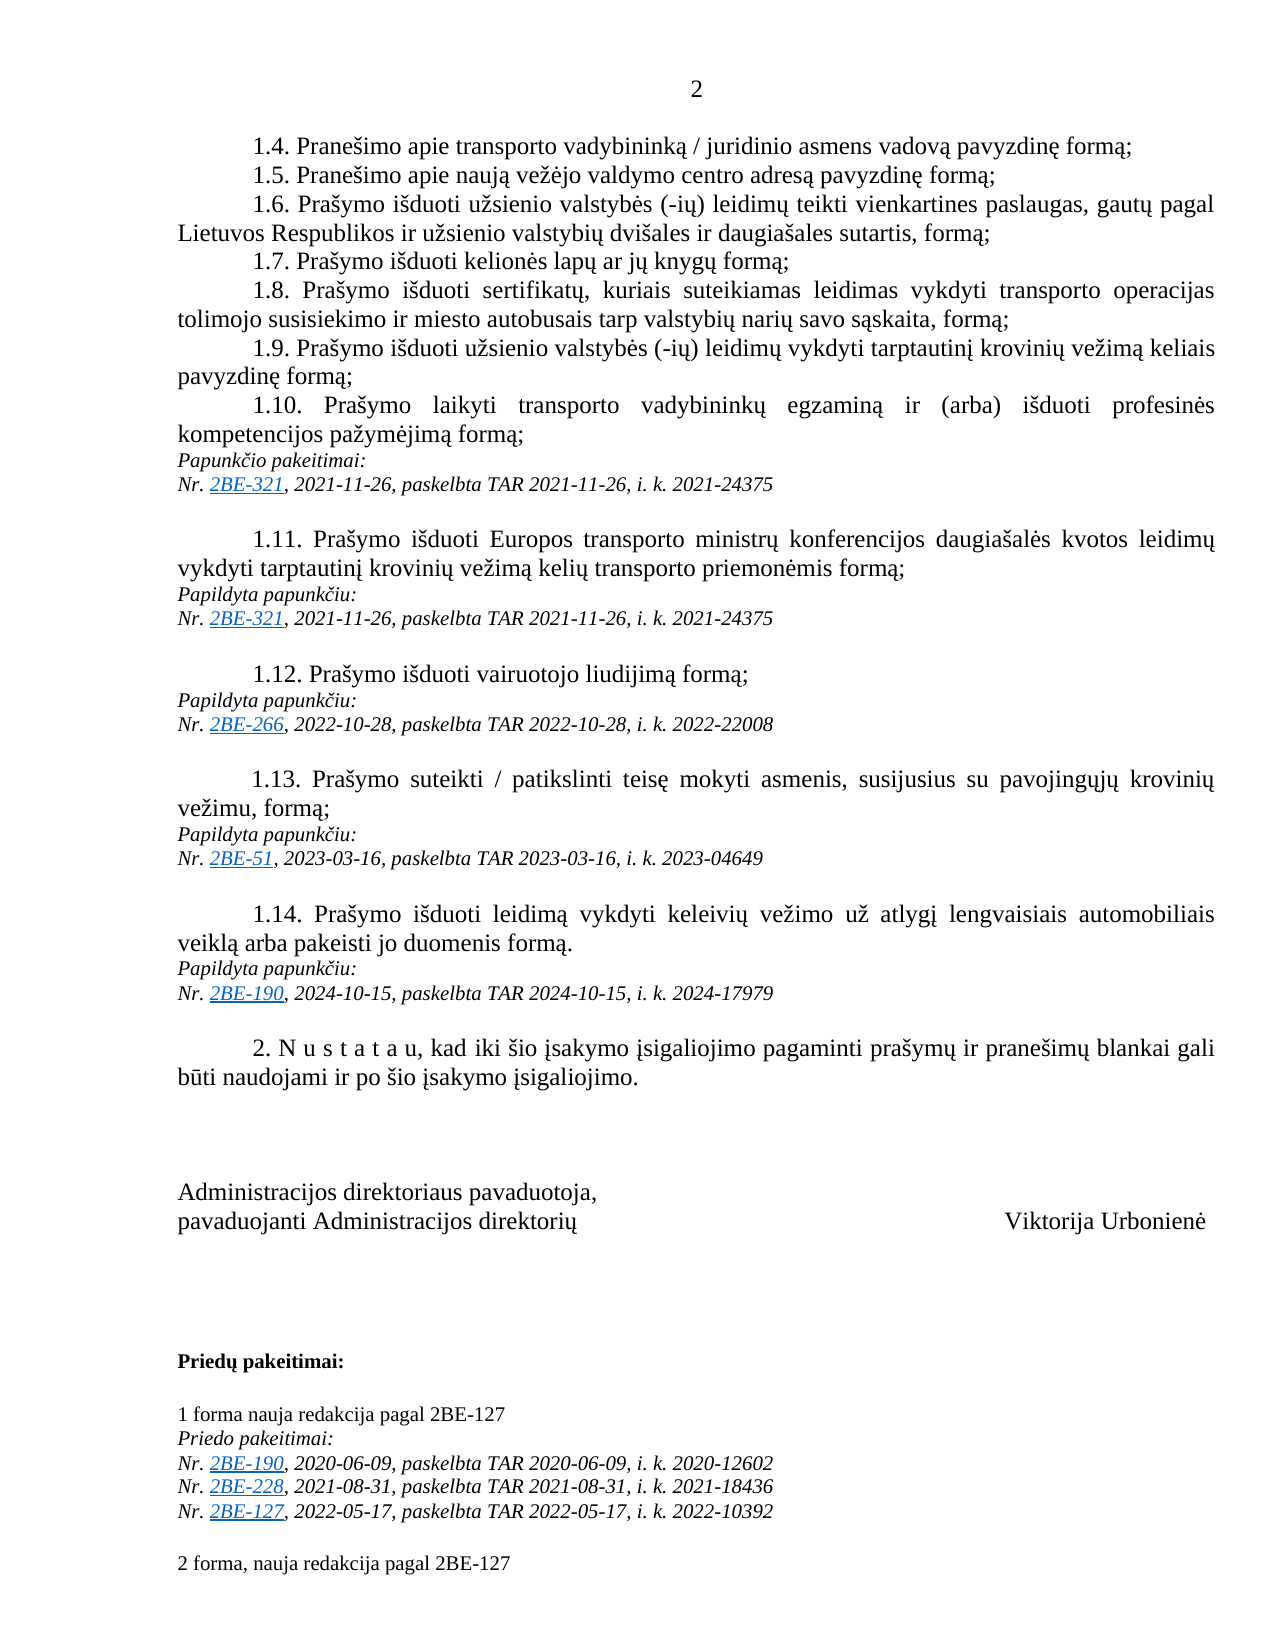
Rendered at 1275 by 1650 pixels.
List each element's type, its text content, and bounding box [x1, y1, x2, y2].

text Papildyta papunkčiu: [177, 822, 1216, 846]
text Nr. 2BE-228, 2021-08-31, paskelbta TAR 2021-08-31, i. k. 2021-18436 [177, 1474, 1216, 1498]
text 1.6. Prašymo išduoti užsienio valstybės (-ių) leidimų teikti vienkartines paslaugas, gautų pagal Lietuvos Respublikos ir užsienio valstybių dvišales ir daugiašales sutartis, formą; [177, 189, 1216, 246]
text 2. N u s t a t a u, kad iki šio įsakymo įsigaliojimo pagaminti prašymų ir pranešimų blankai gali būti naudojami ir po šio įsakymo įsigaliojimo. [177, 1033, 1216, 1091]
text pavaduojanti Administracijos direktorių Viktorija Urbonienė [177, 1206, 1216, 1234]
text Papildyta papunkčiu: [177, 956, 1216, 980]
text 1.5. Pranešimo apie naują vežėjo valdymo centro adresą pavyzdinę formą; [177, 160, 1216, 189]
text 1 forma nauja redakcija pagal 2BE-127 [177, 1402, 1216, 1426]
text Papildyta papunkčiu: [177, 582, 1216, 606]
text Priedų pakeitimai: [177, 1349, 1216, 1373]
text Nr. 2BE-51, 2023-03-16, paskelbta TAR 2023-03-16, i. k. 2023-04649 [177, 846, 1216, 870]
text Papildyta papunkčiu: [177, 688, 1216, 712]
text Nr. 2BE-127, 2022-05-17, paskelbta TAR 2022-05-17, i. k. 2022-10392 [177, 1498, 1216, 1523]
text 1.4. Pranešimo apie transporto vadybininką / juridinio asmens vadovą pavyzdinę formą; [177, 131, 1216, 160]
text 1.10. Prašymo laikyti transporto vadybininkų egzaminą ir (arba) išduoti profesinės kompetencijos pažymėjimą formą; [177, 390, 1216, 448]
text Priedo pakeitimai: [177, 1426, 1216, 1450]
text Administracijos direktoriaus pavaduotoja, [177, 1177, 1216, 1206]
text 1.9. Prašymo išduoti užsienio valstybės (-ių) leidimų vykdyti tarptautinį krovinių vežimą keliais pavyzdinę formą; [177, 333, 1216, 390]
text 1.13. Prašymo suteikti / patikslinti teisę mokyti asmenis, susijusius su pavojingųjų krovinių vežimu, formą; [177, 764, 1216, 822]
text 1.7. Prašymo išduoti kelionės lapų ar jų knygų formą; [177, 246, 1216, 275]
text 1.11. Prašymo išduoti Europos transporto ministrų konferencijos daugiašalės kvotos leidimų vykdyti tarptautinį krovinių vežimą kelių transporto priemonėmis formą; [177, 524, 1216, 582]
text Nr. 2BE-190, 2024-10-15, paskelbta TAR 2024-10-15, i. k. 2024-17979 [177, 980, 1216, 1004]
text 2 forma, nauja redakcija pagal 2BE-127 [177, 1551, 1216, 1575]
text Nr. 2BE-321, 2021-11-26, paskelbta TAR 2021-11-26, i. k. 2021-24375 [177, 606, 1216, 630]
text Nr. 2BE-321, 2021-11-26, paskelbta TAR 2021-11-26, i. k. 2021-24375 [177, 472, 1216, 496]
text Nr. 2BE-266, 2022-10-28, paskelbta TAR 2022-10-28, i. k. 2022-22008 [177, 712, 1216, 736]
text 1.8. Prašymo išduoti sertifikatų, kuriais suteikiamas leidimas vykdyti transporto operacijas tolimojo susisiekimo ir miesto autobusais tarp valstybių narių savo sąskaita, formą; [177, 275, 1216, 333]
text Nr. 2BE-190, 2020-06-09, paskelbta TAR 2020-06-09, i. k. 2020-12602 [177, 1450, 1216, 1474]
text 1.12. Prašymo išduoti vairuotojo liudijimą formą; [177, 659, 1216, 688]
text 1.14. Prašymo išduoti leidimą vykdyti keleivių vežimo už atlygį lengvaisiais automobiliais veiklą arba pakeisti jo duomenis formą. [177, 899, 1216, 956]
text Papunkčio pakeitimai: [177, 448, 1216, 472]
